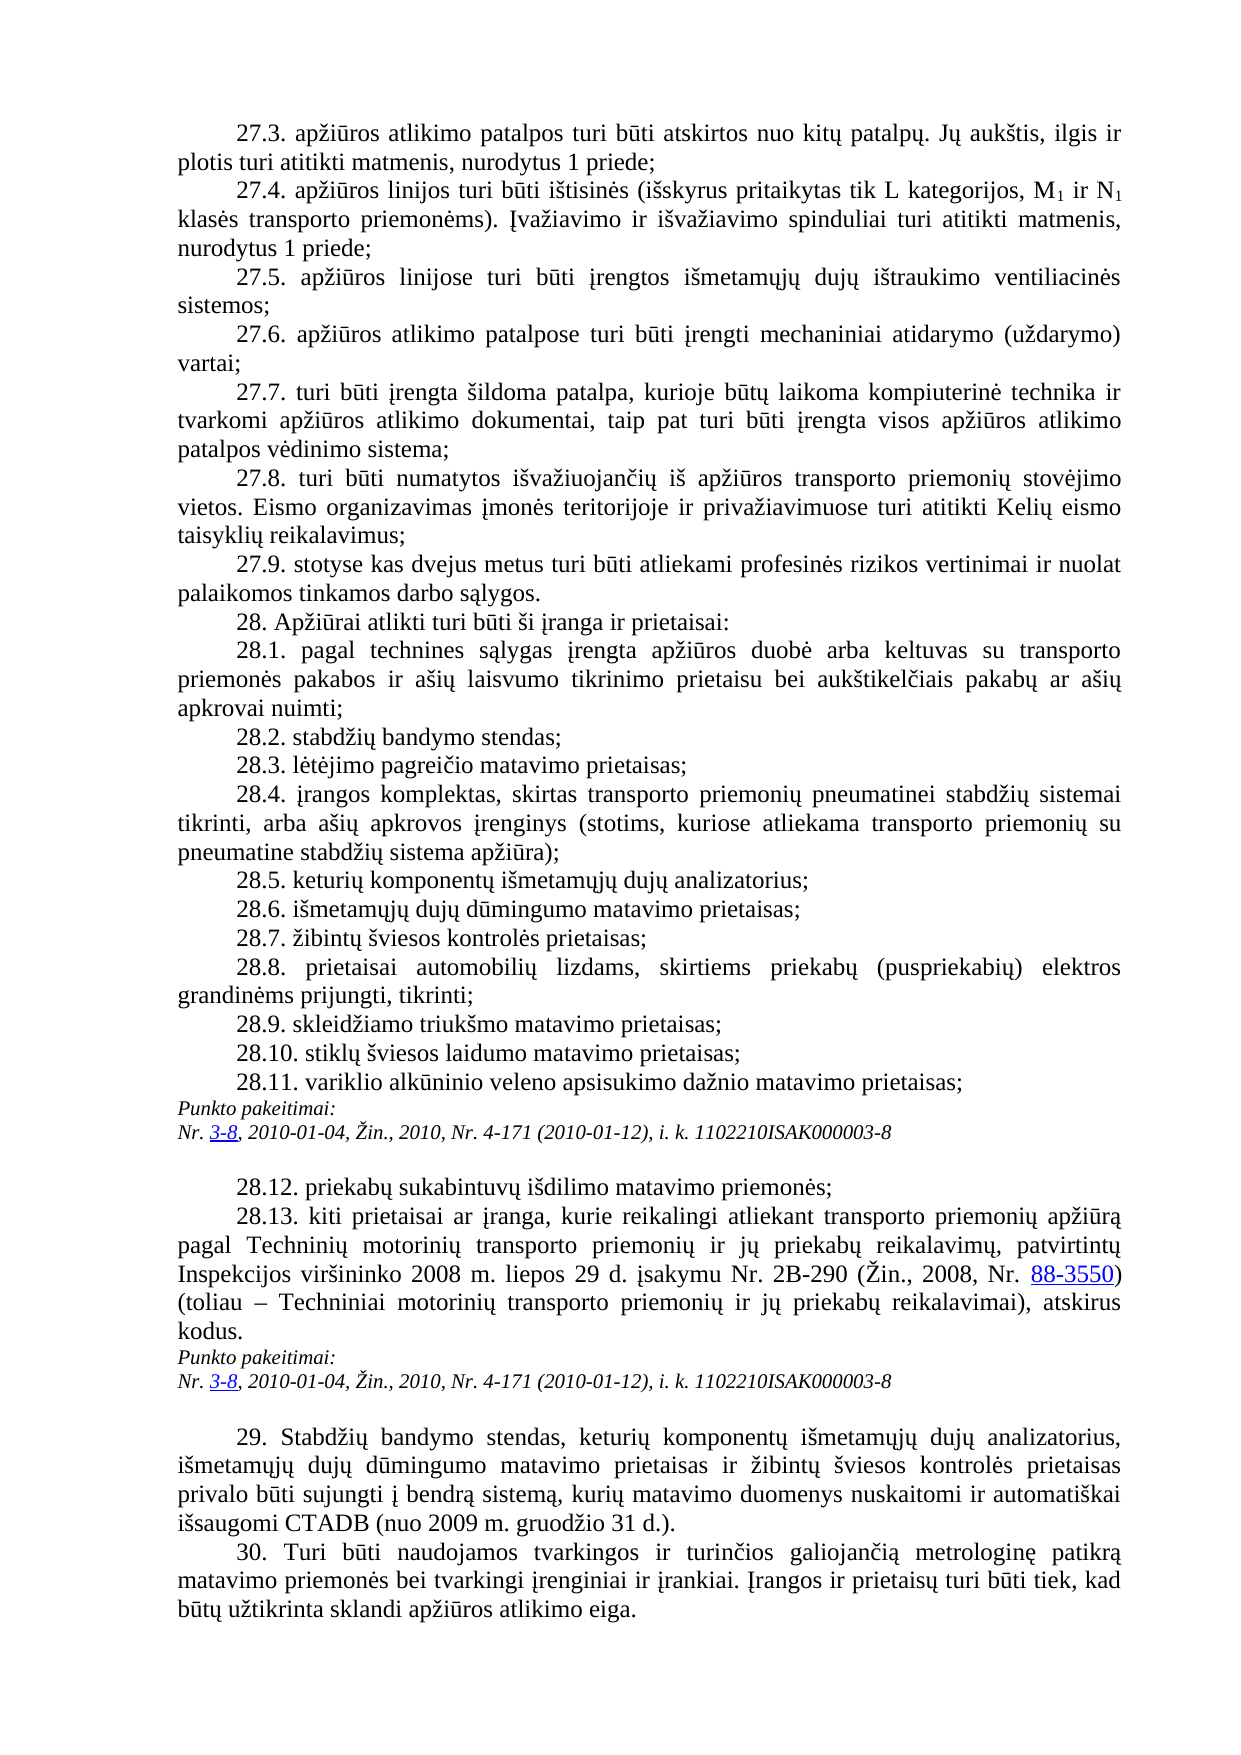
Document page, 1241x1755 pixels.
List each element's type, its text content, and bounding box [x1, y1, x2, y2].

text Punkto pakeitimai: [177, 1096, 1122, 1120]
text 28.9. skleidžiamo triukšmo matavimo prietaisas; [177, 1009, 1122, 1038]
text 28.6. išmetamųjų dujų dūmingumo matavimo prietaisas; [177, 894, 1122, 923]
text 28.11. variklio alkūninio veleno apsisukimo dažnio matavimo prietaisas; [177, 1067, 1122, 1096]
text 28.7. žibintų šviesos kontrolės prietaisas; [177, 923, 1122, 952]
text 28.8. prietaisai automobilių lizdams, skirtiems priekabų (puspriekabių) elektros grandinėms prijungti, tikrinti; [177, 952, 1122, 1009]
text Nr. 3-8, 2010-01-04, Žin., 2010, Nr. 4-171 (2010-01-12), i. k. 1102210ISAK000003-8 [177, 1120, 1122, 1144]
text 28. Apžiūrai atlikti turi būti ši įranga ir prietaisai: [177, 607, 1122, 636]
text 28.12. priekabų sukabintuvų išdilimo matavimo priemonės; [177, 1172, 1122, 1201]
text 27.7. turi būti įrengta šildoma patalpa, kurioje būtų laikoma kompiuterinė technika ir tvarkomi apžiūros atlikimo dokumentai, taip pat turi būti įrengta visos apžiūros atlikimo patalpos vėdinimo sistema; [177, 377, 1122, 463]
text 28.2. stabdžių bandymo stendas; [177, 722, 1122, 751]
text 27.3. apžiūros atlikimo patalpos turi būti atskirtos nuo kitų patalpų. Jų aukštis, ilgis ir plotis turi atitikti matmenis, nurodytus 1 priede; [177, 118, 1122, 176]
text 28.1. pagal technines sąlygas įrengta apžiūros duobė arba keltuvas su transporto priemonės pakabos ir ašių laisvumo tikrinimo prietaisu bei aukštikelčiais pakabų ar ašių apkrovai nuimti; [177, 636, 1122, 722]
text 28.3. lėtėjimo pagreičio matavimo prietaisas; [177, 751, 1122, 779]
text Punkto pakeitimai: [177, 1345, 1122, 1369]
text 27.8. turi būti numatytos išvažiuojančių iš apžiūros transporto priemonių stovėjimo vietos. Eismo organizavimas įmonės teritorijoje ir privažiavimuose turi atitikti Kelių eismo taisyklių reikalavimus; [177, 463, 1122, 549]
text 28.10. stiklų šviesos laidumo matavimo prietaisas; [177, 1038, 1122, 1067]
text 27.6. apžiūros atlikimo patalpose turi būti įrengti mechaniniai atidarymo (uždarymo) vartai; [177, 319, 1122, 377]
text 30. Turi būti naudojamos tvarkingos ir turinčios galiojančią metrologinę patikrą matavimo priemonės bei tvarkingi įrenginiai ir įrankiai. Įrangos ir prietaisų turi būti tiek, kad būtų užtikrinta sklandi apžiūros atlikimo eiga. [177, 1537, 1122, 1623]
text 27.4. apžiūros linijos turi būti ištisinės (išskyrus pritaikytas tik L kategorijos, M1 ir N1 klasės transporto priemonėms). Įvažiavimo ir išvažiavimo spinduliai turi atitikti matmenis, nurodytus 1 priede; [177, 176, 1122, 262]
text 28.5. keturių komponentų išmetamųjų dujų analizatorius; [177, 866, 1122, 894]
text 29. Stabdžių bandymo stendas, keturių komponentų išmetamųjų dujų analizatorius, išmetamųjų dujų dūmingumo matavimo prietaisas ir žibintų šviesos kontrolės prietaisas privalo būti sujungti į bendrą sistemą, kurių matavimo duomenys nuskaitomi ir automatiškai išsaugomi CTADB (nuo 2009 m. gruodžio 31 d.). [177, 1422, 1122, 1537]
text 27.5. apžiūros linijose turi būti įrengtos išmetamųjų dujų ištraukimo ventiliacinės sistemos; [177, 262, 1122, 319]
text 28.13. kiti prietaisai ar įranga, kurie reikalingi atliekant transporto priemonių apžiūrą pagal Techninių motorinių transporto priemonių ir jų priekabų reikalavimų, patvirtintų Inspekcijos viršininko 2008 m. liepos 29 d. įsakymu Nr. 2B-290 (Žin., 2008, Nr. 88-3550) (toliau – Techniniai motorinių transporto priemonių ir jų priekabų reikalavimai), atskirus kodus. [177, 1201, 1122, 1345]
text Nr. 3-8, 2010-01-04, Žin., 2010, Nr. 4-171 (2010-01-12), i. k. 1102210ISAK000003-8 [177, 1369, 1122, 1393]
text 28.4. įrangos komplektas, skirtas transporto priemonių pneumatinei stabdžių sistemai tikrinti, arba ašių apkrovos įrenginys (stotims, kuriose atliekama transporto priemonių su pneumatine stabdžių sistema apžiūra); [177, 779, 1122, 866]
text 27.9. stotyse kas dvejus metus turi būti atliekami profesinės rizikos vertinimai ir nuolat palaikomos tinkamos darbo sąlygos. [177, 549, 1122, 607]
